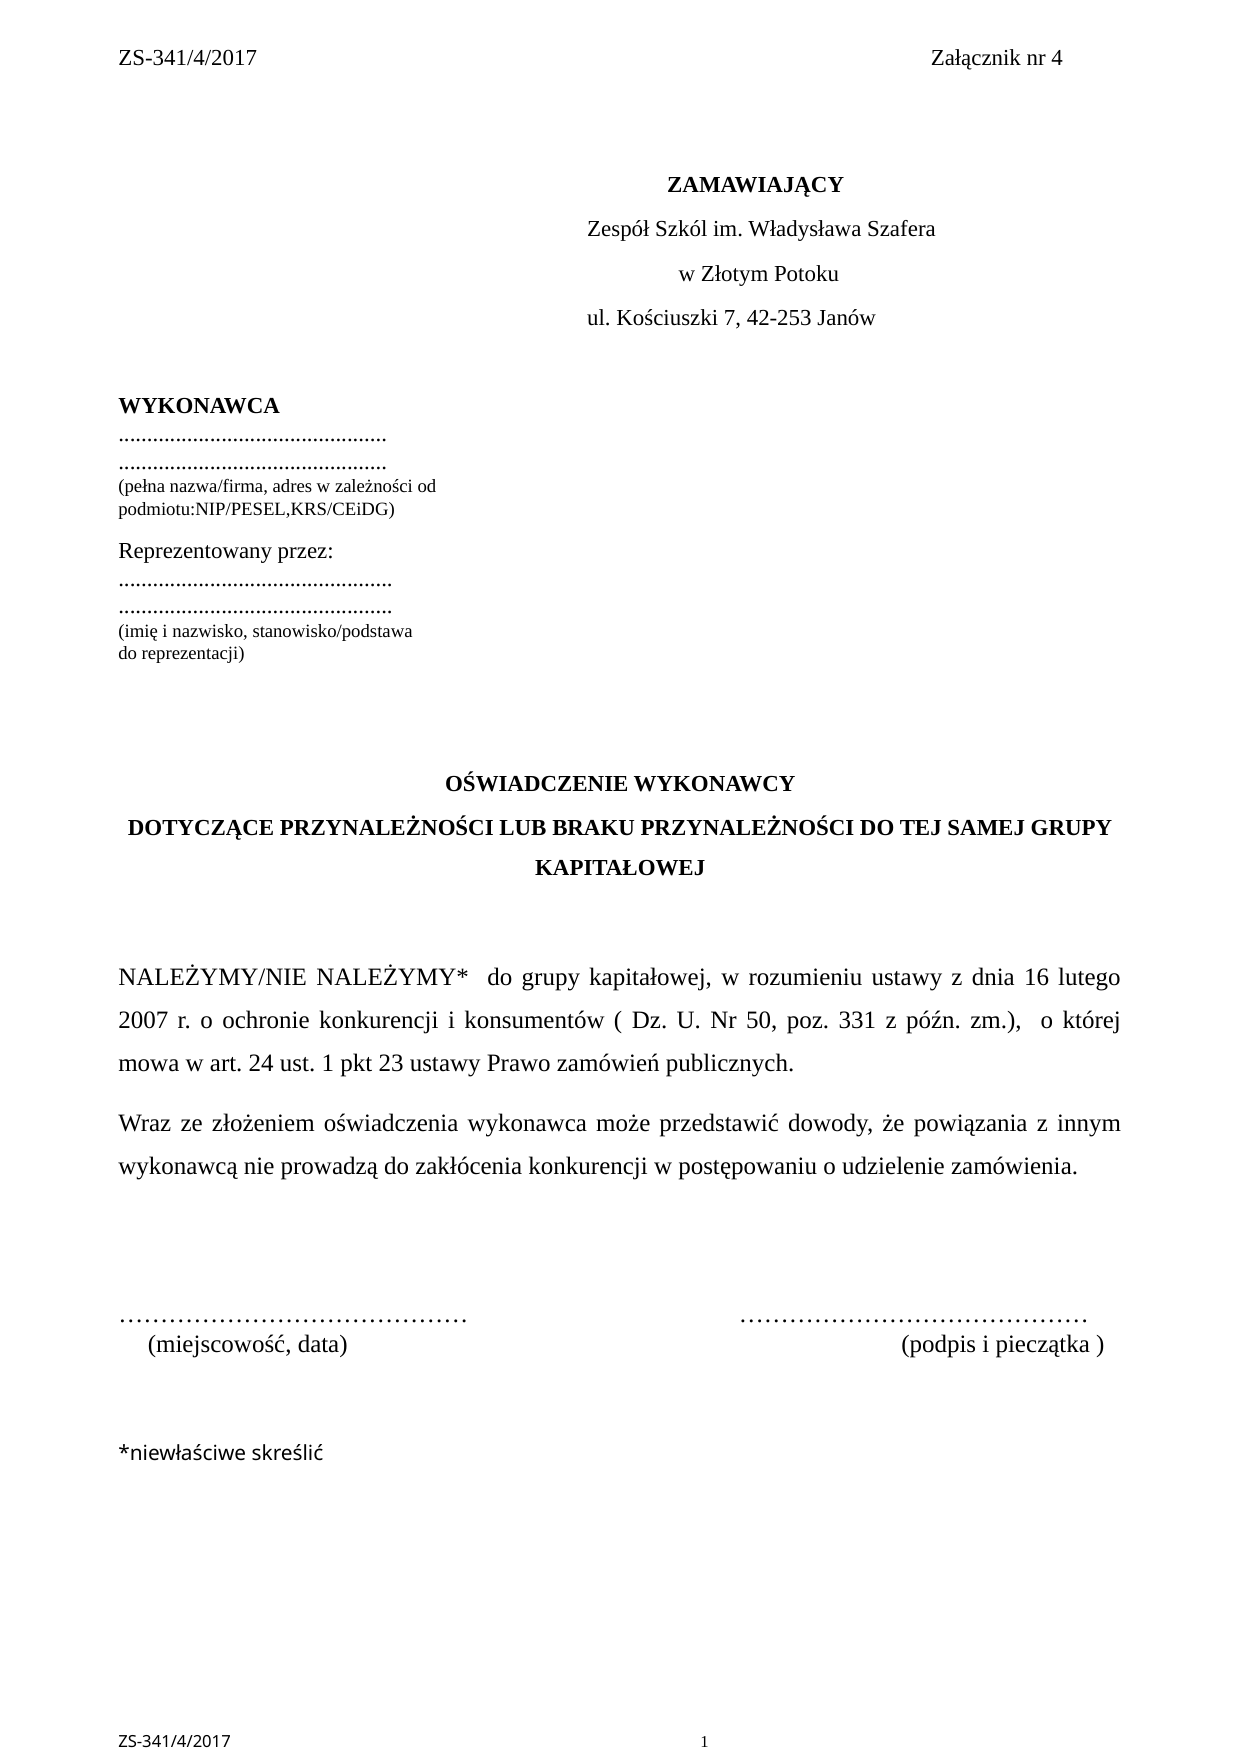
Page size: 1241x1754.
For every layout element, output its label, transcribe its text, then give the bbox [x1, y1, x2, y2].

text …………………………………… …………………………………… (miejscowość, data) (podpis i pieczątka ) [118, 1299, 1122, 1358]
text WYKONAWCA ............................................... ............................................... (pełna nazwa/firma, adres w zależności od podmiotu:NIP/PESEL,KRS/CEiDG) [118, 392, 1122, 519]
text NALEŻYMY/NIE NALEŻYMY* do grupy kapitałowej, w rozumieniu ustawy z dnia 16 lutego 2007 r. o ochronie konkurencji i konsumentów ( Dz. U. Nr 50, poz. 331 z późn. zm.), o której mowa w art. 24 ust. 1 pkt 23 ustawy Prawo zamówień publicznych. [118, 962, 1122, 1077]
text *niewłaściwe skreślić [118, 1438, 1122, 1466]
text ZS-341/4/2017 Załącznik nr 4 [118, 44, 1122, 70]
text OŚWIADCZENIE WYKONAWCY [118, 770, 1122, 796]
text Zespół Szkól im. Władysława Szafera [118, 215, 1122, 242]
text Wraz ze złożeniem oświadczenia wykonawca może przedstawić dowody, że powiązania z innym wykonawcą nie prowadzą do zakłócenia konkurencji w postępowaniu o udzielenie zamówienia. [118, 1108, 1122, 1180]
text ZAMAWIAJĄCY [118, 171, 1122, 197]
text w Złotym Potoku [118, 260, 1122, 286]
text ul. Kościuszki 7, 42-253 Janów [118, 304, 1122, 330]
text DOTYCZĄCE PRZYNALEŻNOŚCI LUB BRAKU PRZYNALEŻNOŚCI DO TEJ SAMEJ GRUPY KAPITAŁOWEJ [118, 814, 1122, 880]
text Reprezentowany przez: ................................................ ................................................ (imię i nazwisko, stanowisko/podstawa do reprezentacji) [118, 537, 1122, 664]
